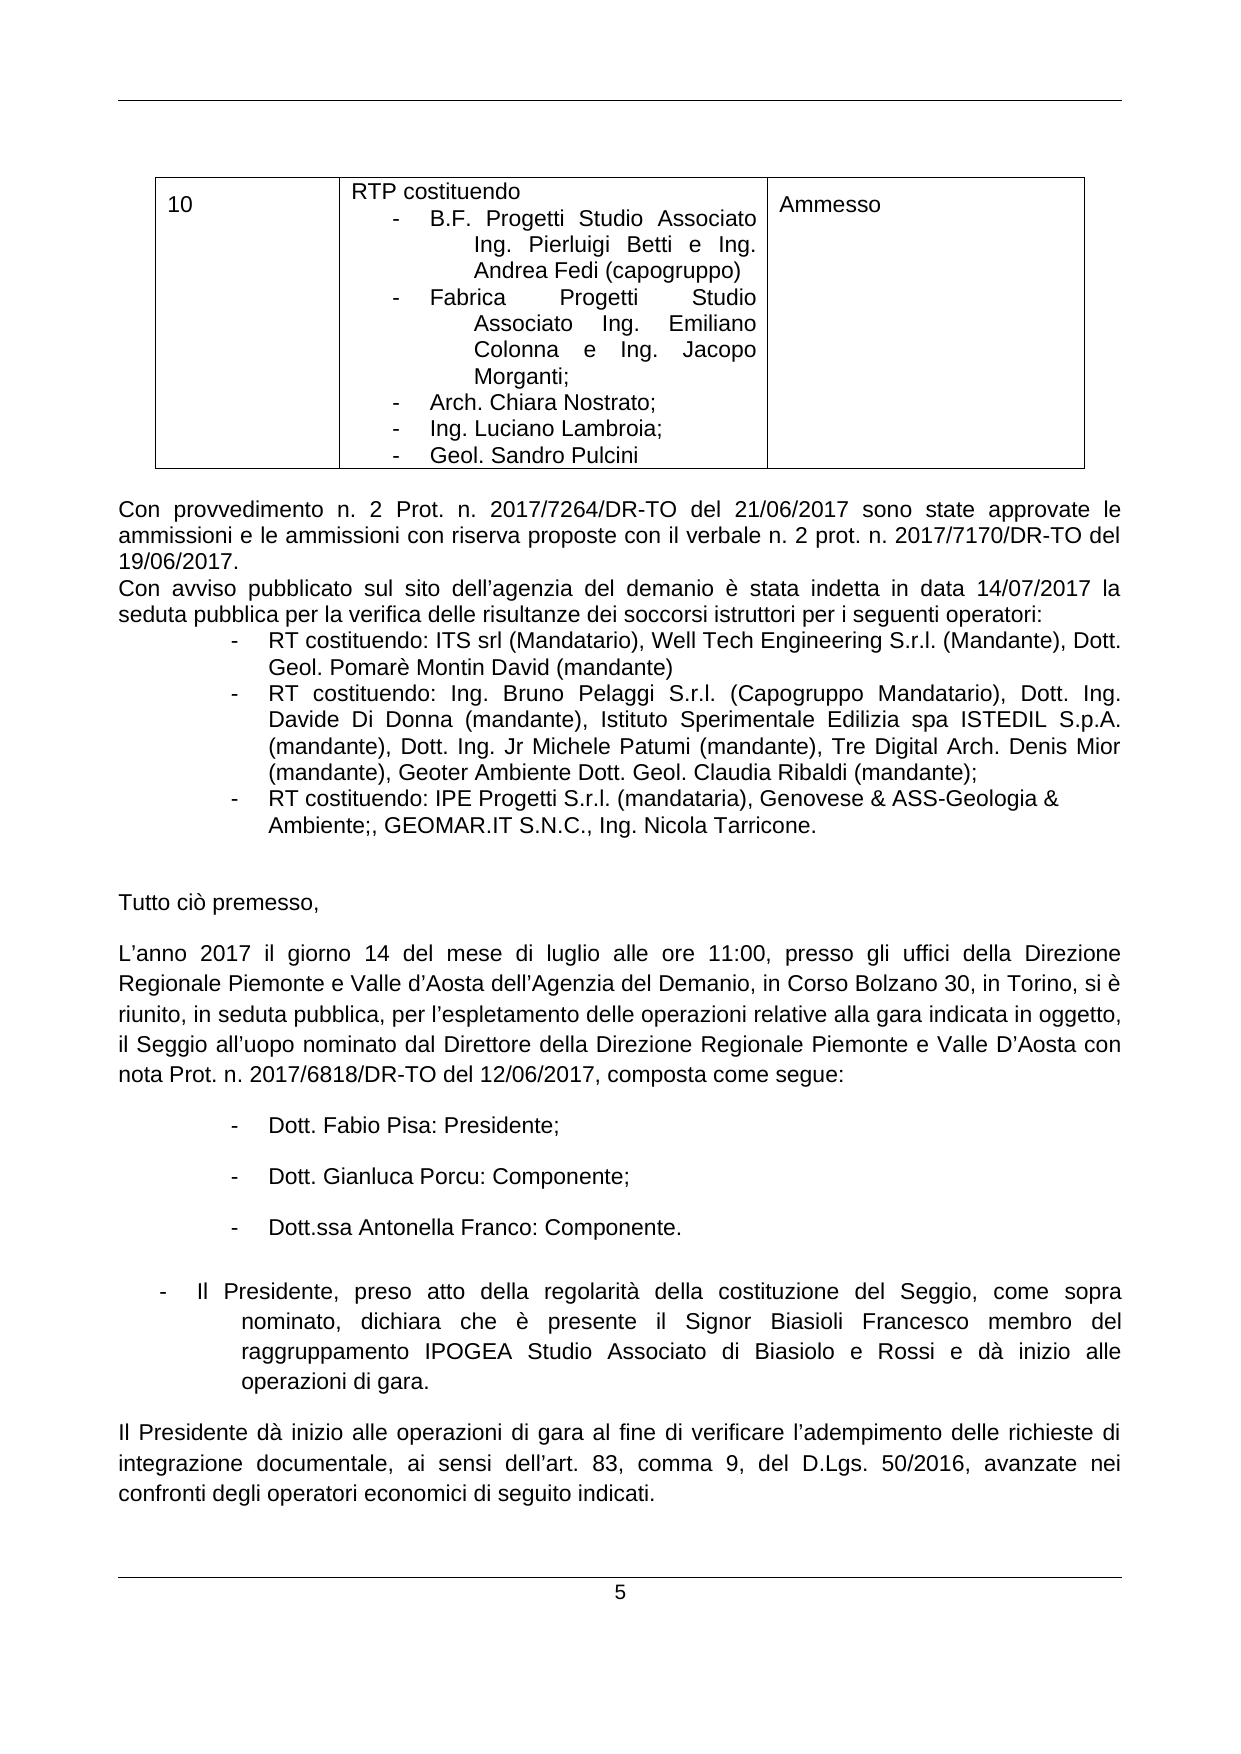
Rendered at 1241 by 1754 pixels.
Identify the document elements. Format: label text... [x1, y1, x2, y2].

text Il Presidente dà inizio alle operazioni di gara al fine di verificare l’adempimento delle richieste di integrazione documentale, ai sensi dell’art. 83, comma 9, del D.Lgs. 50/2016, avanzate nei confronti degli operatori economici di seguito indicati. [118, 1419, 1122, 1506]
text L’anno 2017 il giorno 14 del mese di luglio alle ore 11:00, presso gli uffici della Direzione Regionale Piemonte e Valle d’Aosta dell’Agenzia del Demanio, in Corso Bolzano 30, in Torino, si è riunito, in seduta pubblica, per l’espletamento delle operazioni relative alla gara indicata in oggetto, il Seggio all’uopo nominato dal Direttore della Direzione Regionale Piemonte e Valle D’Aosta con nota Prot. n. 2017/6818/DR-TO del 12/06/2017, composta come segue: [118, 940, 1122, 1087]
list Dott. Gianluca Porcu: Componente; [231, 1163, 1122, 1189]
table_cell Ammesso [768, 178, 1084, 468]
list Dott.ssa Antonella Franco: Componente. [231, 1214, 1122, 1241]
text Tutto ciò premesso, [118, 889, 1122, 916]
table_cell 10 [156, 178, 339, 468]
list RT costituendo: IPE Progetti S.r.l. (mandataria), Genovese & ASS-Geologia & Ambiente;, GEOMAR.IT S.N.C., Ing. Nicola Tarricone. [231, 785, 1122, 838]
text Con avviso pubblicato sul sito dell’agenzia del demanio è stata indetta in data 14/07/2017 la seduta pubblica per la verifica delle risultanze dei soccorsi istruttori per i seguenti operatori: [118, 574, 1122, 627]
list RT costituendo: ITS srl (Mandatario), Well Tech Engineering S.r.l. (Mandante), Dott. Geol. Pomarè Montin David (mandante) [231, 627, 1122, 680]
list Il Presidente, preso atto della regolarità della costituzione del Seggio, come sopra nominato, dichiara che è presente il Signor Biasioli Francesco membro del raggruppamento IPOGEA Studio Associato di Biasiolo e Rossi e dà inizio alle operazioni di gara. [159, 1278, 1122, 1395]
list RT costituendo: Ing. Bruno Pelaggi S.r.l. (Capogruppo Mandatario), Dott. Ing. Davide Di Donna (mandante), Istituto Sperimentale Edilizia spa ISTEDIL S.p.A. (mandante), Dott. Ing. Jr Michele Patumi (mandante), Tre Digital Arch. Denis Mior (mandante), Geoter Ambiente Dott. Geol. Claudia Ribaldi (mandante); [231, 680, 1122, 785]
text Con provvedimento n. 2 Prot. n. 2017/7264/DR-TO del 21/06/2017 sono state approvate le ammissioni e le ammissioni con riserva proposte con il verbale n. 2 prot. n. 2017/7170/DR-TO del 19/06/2017. [118, 496, 1122, 574]
table_cell RTP costituendo B.F. Progetti Studio Associato Ing. Pierluigi Betti e Ing. Andrea Fedi (capogruppo) Fabrica Progetti Studio Associato Ing. Emiliano Colonna e Ing. Jacopo Morganti; Arch. Chiara Nostrato; Ing. Luciano Lambroia; Geol. Sandro Pulcini [340, 178, 767, 468]
list Dott. Fabio Pisa: Presidente; [231, 1112, 1122, 1138]
